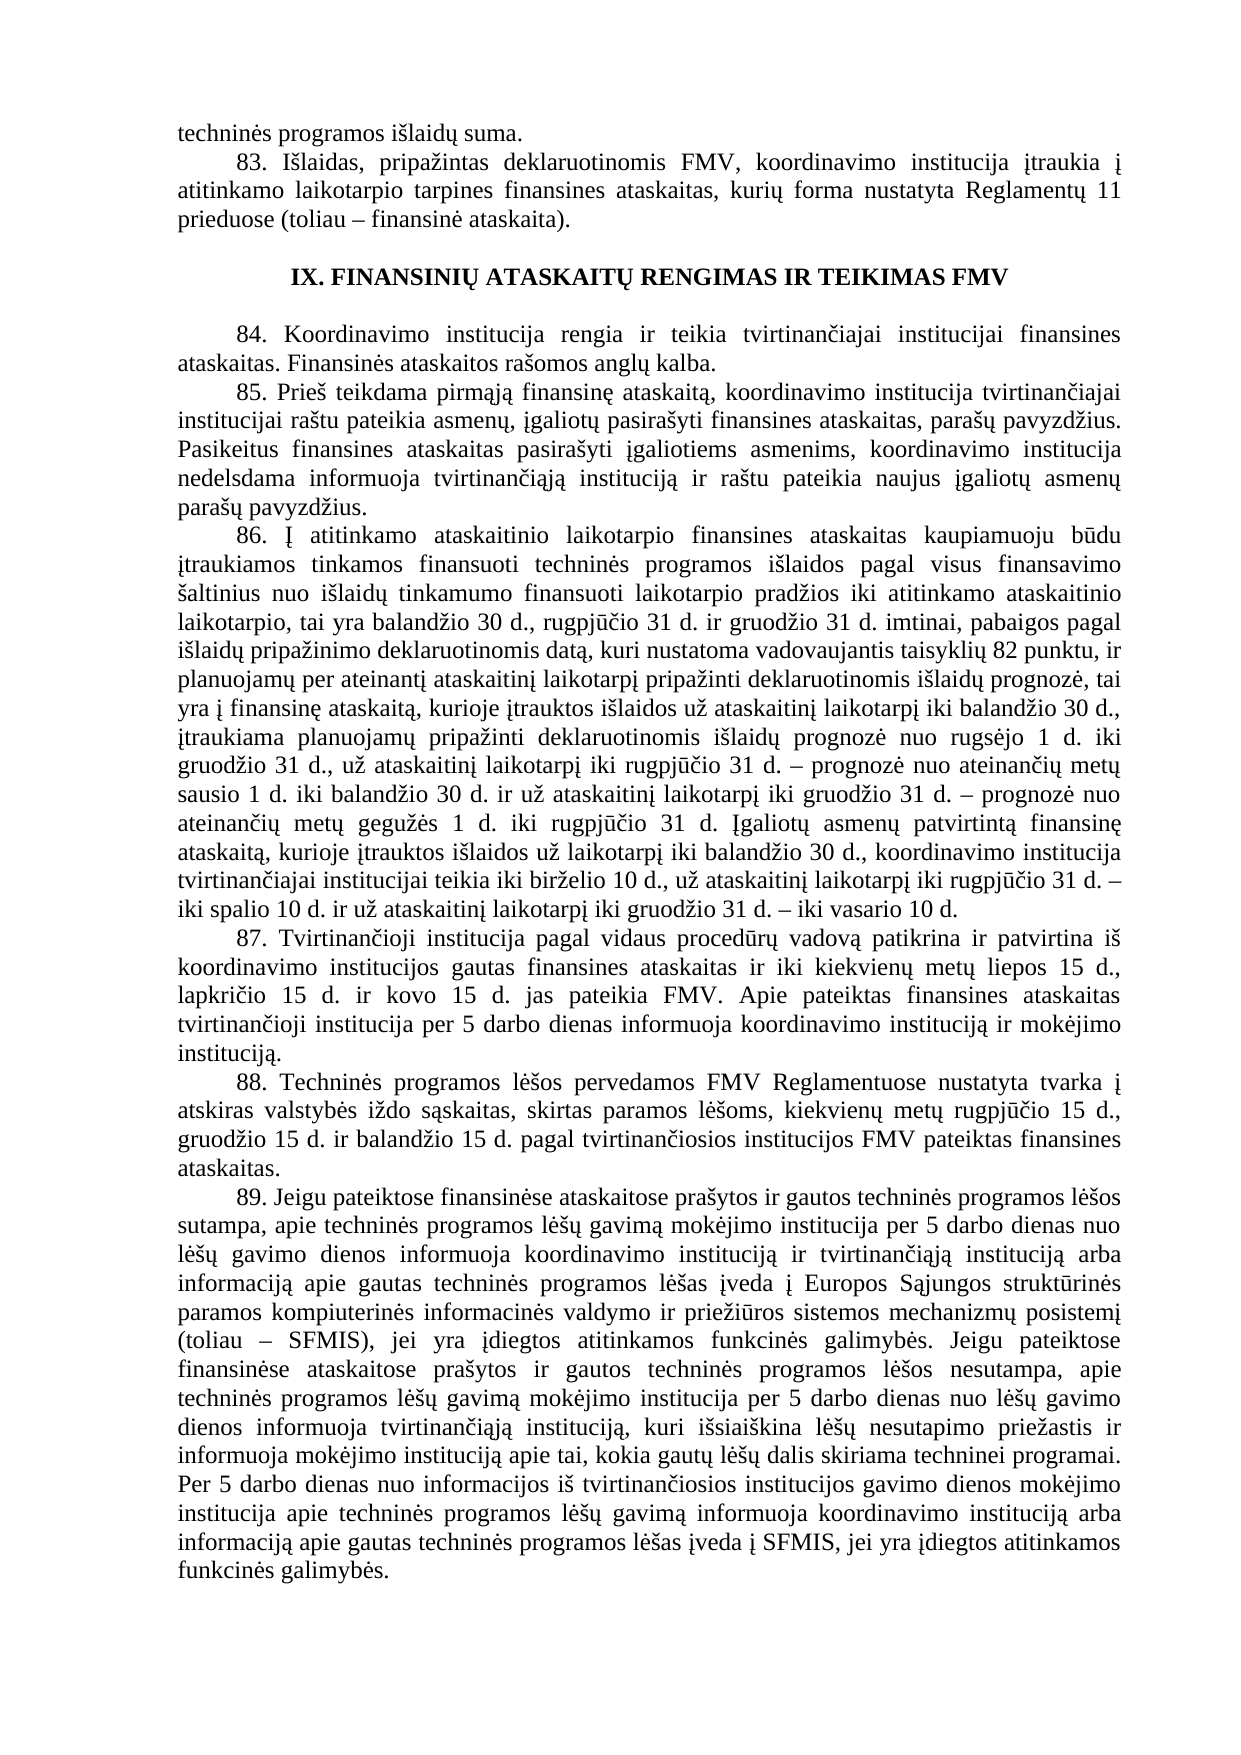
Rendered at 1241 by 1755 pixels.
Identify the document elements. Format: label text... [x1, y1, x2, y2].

text 89. Jeigu pateiktose finansinėse ataskaitose prašytos ir gautos techninės programos lėšos sutampa, apie techninės programos lėšų gavimą mokėjimo institucija per 5 darbo dienas nuo lėšų gavimo dienos informuoja koordinavimo instituciją ir tvirtinančiąją instituciją arba informaciją apie gautas techninės programos lėšas įveda į Europos Sąjungos struktūrinės paramos kompiuterinės informacinės valdymo ir priežiūros sistemos mechanizmų posistemį (toliau – SFMIS), jei yra įdiegtos atitinkamos funkcinės galimybės. Jeigu pateiktose finansinėse ataskaitose prašytos ir gautos techninės programos lėšos nesutampa, apie techninės programos lėšų gavimą mokėjimo institucija per 5 darbo dienas nuo lėšų gavimo dienos informuoja tvirtinančiąją instituciją, kuri išsiaiškina lėšų nesutapimo priežastis ir informuoja mokėjimo instituciją apie tai, kokia gautų lėšų dalis skiriama techninei programai. Per 5 darbo dienas nuo informacijos iš tvirtinančiosios institucijos gavimo dienos mokėjimo institucija apie techninės programos lėšų gavimą informuoja koordinavimo instituciją arba informaciją apie gautas techninės programos lėšas įveda į SFMIS, jei yra įdiegtos atitinkamos funkcinės galimybės. [177, 1182, 1122, 1584]
text IX. finansinių ataskaitų rengimas ir teikimas FMV [177, 262, 1122, 291]
text techninės programos išlaidų suma. [177, 118, 1122, 147]
text 84. Koordinavimo institucija rengia ir teikia tvirtinančiajai institucijai finansines ataskaitas. Finansinės ataskaitos rašomos anglų kalba. [177, 319, 1122, 377]
text 87. Tvirtinančioji institucija pagal vidaus procedūrų vadovą patikrina ir patvirtina iš koordinavimo institucijos gautas finansines ataskaitas ir iki kiekvienų metų liepos 15 d., lapkričio 15 d. ir kovo 15 d. jas pateikia FMV. Apie pateiktas finansines ataskaitas tvirtinančioji institucija per 5 darbo dienas informuoja koordinavimo instituciją ir mokėjimo instituciją. [177, 923, 1122, 1067]
text 86. Į atitinkamo ataskaitinio laikotarpio finansines ataskaitas kaupiamuoju būdu įtraukiamos tinkamos finansuoti techninės programos išlaidos pagal visus finansavimo šaltinius nuo išlaidų tinkamumo finansuoti laikotarpio pradžios iki atitinkamo ataskaitinio laikotarpio, tai yra balandžio 30 d., rugpjūčio 31 d. ir gruodžio 31 d. imtinai, pabaigos pagal išlaidų pripažinimo deklaruotinomis datą, kuri nustatoma vadovaujantis taisyklių 82 punktu, ir planuojamų per ateinantį ataskaitinį laikotarpį pripažinti deklaruotinomis išlaidų prognozė, tai yra į finansinę ataskaitą, kurioje įtrauktos išlaidos už ataskaitinį laikotarpį iki balandžio 30 d., įtraukiama planuojamų pripažinti deklaruotinomis išlaidų prognozė nuo rugsėjo 1 d. iki gruodžio 31 d., už ataskaitinį laikotarpį iki rugpjūčio 31 d. – prognozė nuo ateinančių metų sausio 1 d. iki balandžio 30 d. ir už ataskaitinį laikotarpį iki gruodžio 31 d. – prognozė nuo ateinančių metų gegužės 1 d. iki rugpjūčio 31 d. Įgaliotų asmenų patvirtintą finansinę ataskaitą, kurioje įtrauktos išlaidos už laikotarpį iki balandžio 30 d., koordinavimo institucija tvirtinančiajai institucijai teikia iki birželio 10 d., už ataskaitinį laikotarpį iki rugpjūčio 31 d. – iki spalio 10 d. ir už ataskaitinį laikotarpį iki gruodžio 31 d. – iki vasario 10 d. [177, 521, 1122, 923]
text 85. Prieš teikdama pirmąją finansinę ataskaitą, koordinavimo institucija tvirtinančiajai institucijai raštu pateikia asmenų, įgaliotų pasirašyti finansines ataskaitas, parašų pavyzdžius. Pasikeitus finansines ataskaitas pasirašyti įgaliotiems asmenims, koordinavimo institucija nedelsdama informuoja tvirtinančiąją instituciją ir raštu pateikia naujus įgaliotų asmenų parašų pavyzdžius. [177, 377, 1122, 521]
text 88. Techninės programos lėšos pervedamos FMV Reglamentuose nustatyta tvarka į atskiras valstybės iždo sąskaitas, skirtas paramos lėšoms, kiekvienų metų rugpjūčio 15 d., gruodžio 15 d. ir balandžio 15 d. pagal tvirtinančiosios institucijos FMV pateiktas finansines ataskaitas. [177, 1067, 1122, 1182]
text 83. Išlaidas, pripažintas deklaruotinomis FMV, koordinavimo institucija įtraukia į atitinkamo laikotarpio tarpines finansines ataskaitas, kurių forma nustatyta Reglamentų 11 prieduose (toliau – finansinė ataskaita). [177, 147, 1122, 233]
